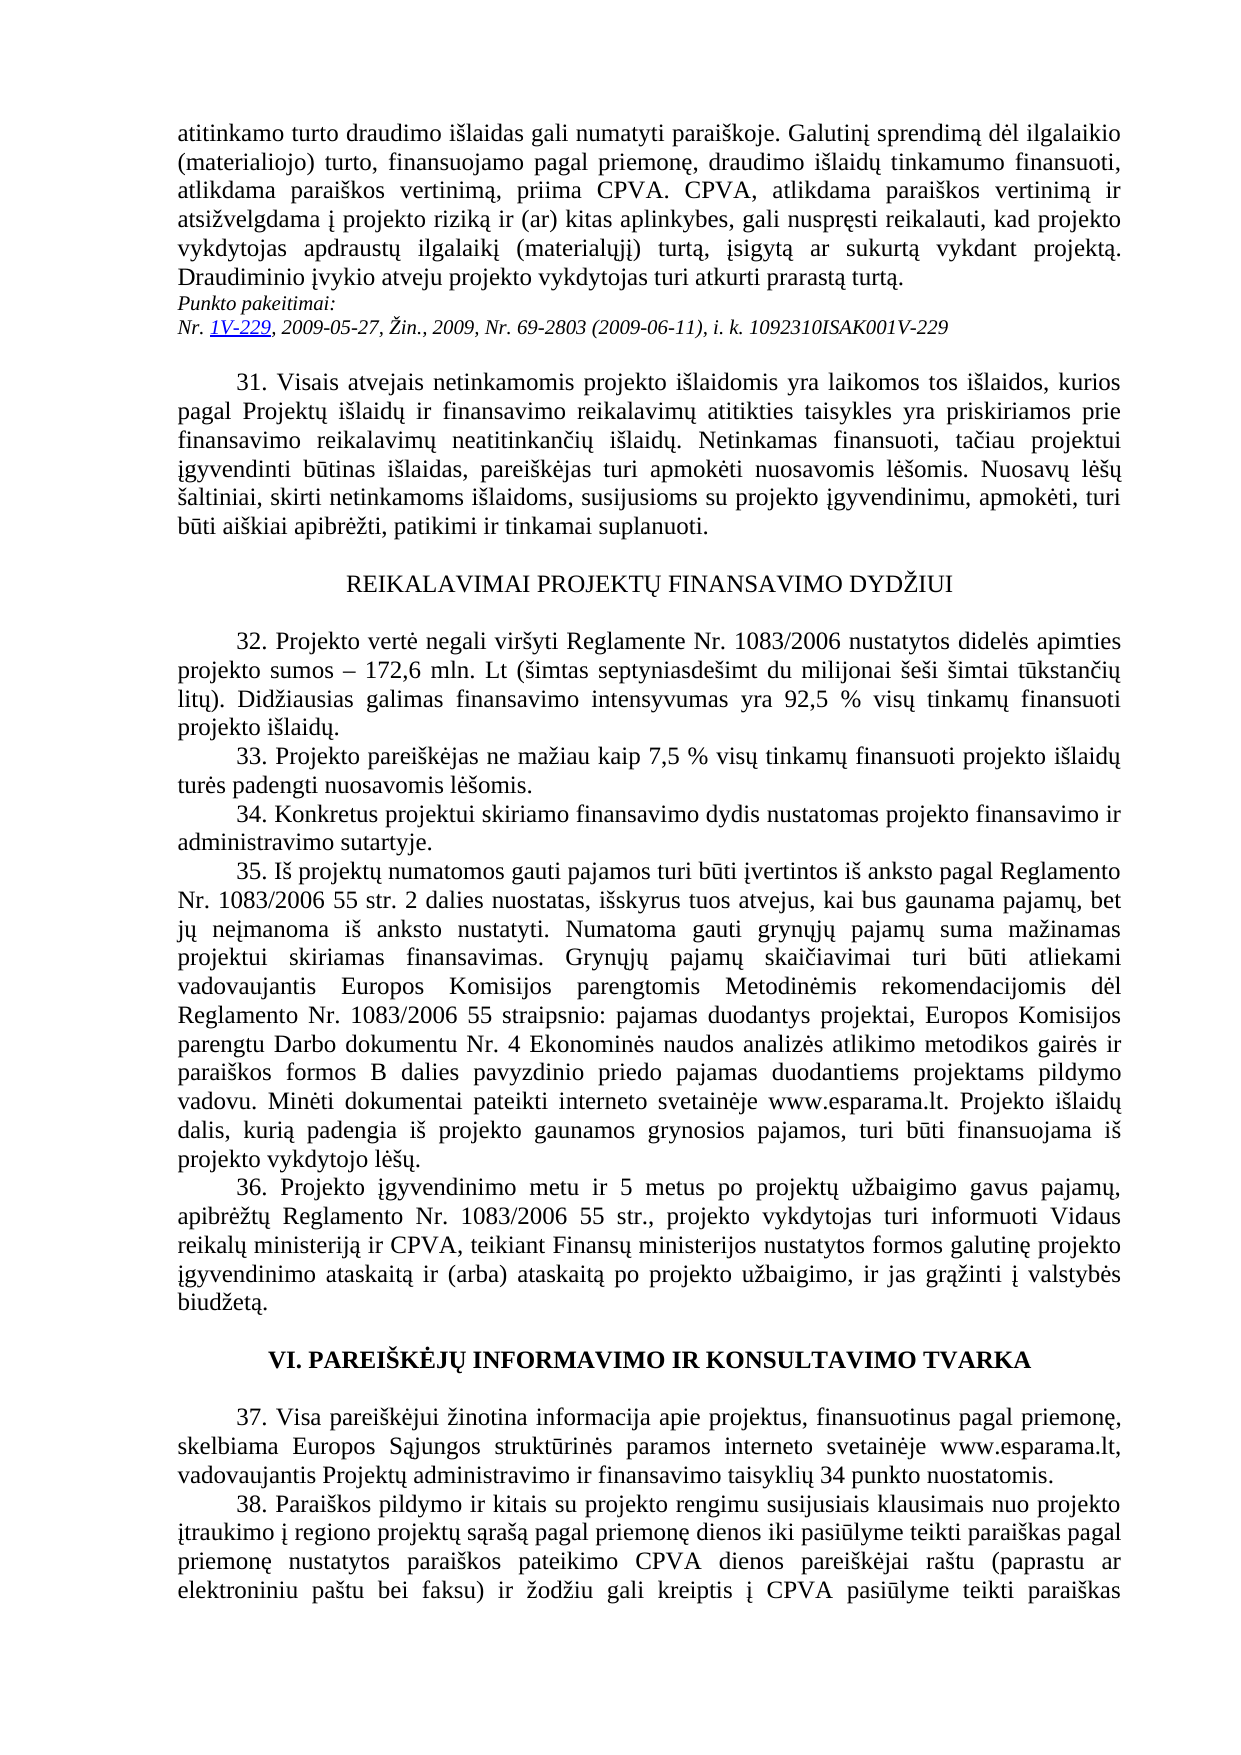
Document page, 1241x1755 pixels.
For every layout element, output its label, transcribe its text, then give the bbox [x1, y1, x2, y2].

text 36. Projekto įgyvendinimo metu ir 5 metus po projektų užbaigimo gavus pajamų, apibrėžtų Reglamento Nr. 1083/2006 55 str., projekto vykdytojas turi informuoti Vidaus reikalų ministeriją ir CPVA, teikiant Finansų ministerijos nustatytos formos galutinę projekto įgyvendinimo ataskaitą ir (arba) ataskaitą po projekto užbaigimo, ir jas grąžinti į valstybės biudžetą. [177, 1172, 1122, 1316]
text 37. Visa pareiškėjui žinotina informacija apie projektus, finansuotinus pagal priemonę, skelbiama Europos Sąjungos struktūrinės paramos interneto svetainėje www.esparama.lt, vadovaujantis Projektų administravimo ir finansavimo taisyklių 34 punkto nuostatomis. [177, 1402, 1122, 1489]
text 35. Iš projektų numatomos gauti pajamos turi būti įvertintos iš anksto pagal Reglamento Nr. 1083/2006 55 str. 2 dalies nuostatas, išskyrus tuos atvejus, kai bus gaunama pajamų, bet jų neįmanoma iš anksto nustatyti. Numatoma gauti grynųjų pajamų suma mažinamas projektui skiriamas finansavimas. Grynųjų pajamų skaičiavimai turi būti atliekami vadovaujantis Europos Komisijos parengtomis Metodinėmis rekomendacijomis dėl Reglamento Nr. 1083/2006 55 straipsnio: pajamas duodantys projektai, Europos Komisijos parengtu Darbo dokumentu Nr. 4 Ekonominės naudos analizės atlikimo metodikos gairės ir paraiškos formos B dalies pavyzdinio priedo pajamas duodantiems projektams pildymo vadovu. Minėti dokumentai pateikti interneto svetainėje www.esparama.lt. Projekto išlaidų dalis, kurią padengia iš projekto gaunamos grynosios pajamos, turi būti finansuojama iš projekto vykdytojo lėšų. [177, 856, 1122, 1172]
text 33. Projekto pareiškėjas ne mažiau kaip 7,5 % visų tinkamų finansuoti projekto išlaidų turės padengti nuosavomis lėšomis. [177, 741, 1122, 799]
text Punkto pakeitimai: [177, 291, 1122, 315]
text REIKALAVIMAI PROJEKTŲ FINANSAVIMO DYDŽIUI [177, 569, 1122, 597]
text VI. PAREIŠKĖJŲ INFORMAVIMO IR KONSULTAVIMO TVARKA [177, 1345, 1122, 1374]
text 34. Konkretus projektui skiriamo finansavimo dydis nustatomas projekto finansavimo ir administravimo sutartyje. [177, 799, 1122, 856]
text 32. Projekto vertė negali viršyti Reglamente Nr. 1083/2006 nustatytos didelės apimties projekto sumos – 172,6 mln. Lt (šimtas septyniasdešimt du milijonai šeši šimtai tūkstančių litų). Didžiausias galimas finansavimo intensyvumas yra 92,5 % visų tinkamų finansuoti projekto išlaidų. [177, 626, 1122, 741]
text 38. Paraiškos pildymo ir kitais su projekto rengimu susijusiais klausimais nuo projekto įtraukimo į regiono projektų sąrašą pagal priemonę dienos iki pasiūlyme teikti paraiškas pagal priemonę nustatytos paraiškos pateikimo CPVA dienos pareiškėjai raštu (paprastu ar elektroniniu paštu bei faksu) ir žodžiu gali kreiptis į CPVA pasiūlyme teikti paraiškas [177, 1489, 1122, 1604]
text 31. Visais atvejais netinkamomis projekto išlaidomis yra laikomos tos išlaidos, kurios pagal Projektų išlaidų ir finansavimo reikalavimų atitikties taisykles yra priskiriamos prie finansavimo reikalavimų neatitinkančių išlaidų. Netinkamas finansuoti, tačiau projektui įgyvendinti būtinas išlaidas, pareiškėjas turi apmokėti nuosavomis lėšomis. Nuosavų lėšų šaltiniai, skirti netinkamoms išlaidoms, susijusioms su projekto įgyvendinimu, apmokėti, turi būti aiškiai apibrėžti, patikimi ir tinkamai suplanuoti. [177, 367, 1122, 540]
text Nr. 1V-229, 2009-05-27, Žin., 2009, Nr. 69-2803 (2009-06-11), i. k. 1092310ISAK001V-229 [177, 315, 1122, 339]
text atitinkamo turto draudimo išlaidas gali numatyti paraiškoje. Galutinį sprendimą dėl ilgalaikio (materialiojo) turto, finansuojamo pagal priemonę, draudimo išlaidų tinkamumo finansuoti, atlikdama paraiškos vertinimą, priima CPVA. CPVA, atlikdama paraiškos vertinimą ir atsižvelgdama į projekto riziką ir (ar) kitas aplinkybes, gali nuspręsti reikalauti, kad projekto vykdytojas apdraustų ilgalaikį (materialųjį) turtą, įsigytą ar sukurtą vykdant projektą. Draudiminio įvykio atveju projekto vykdytojas turi atkurti prarastą turtą. [177, 118, 1122, 291]
